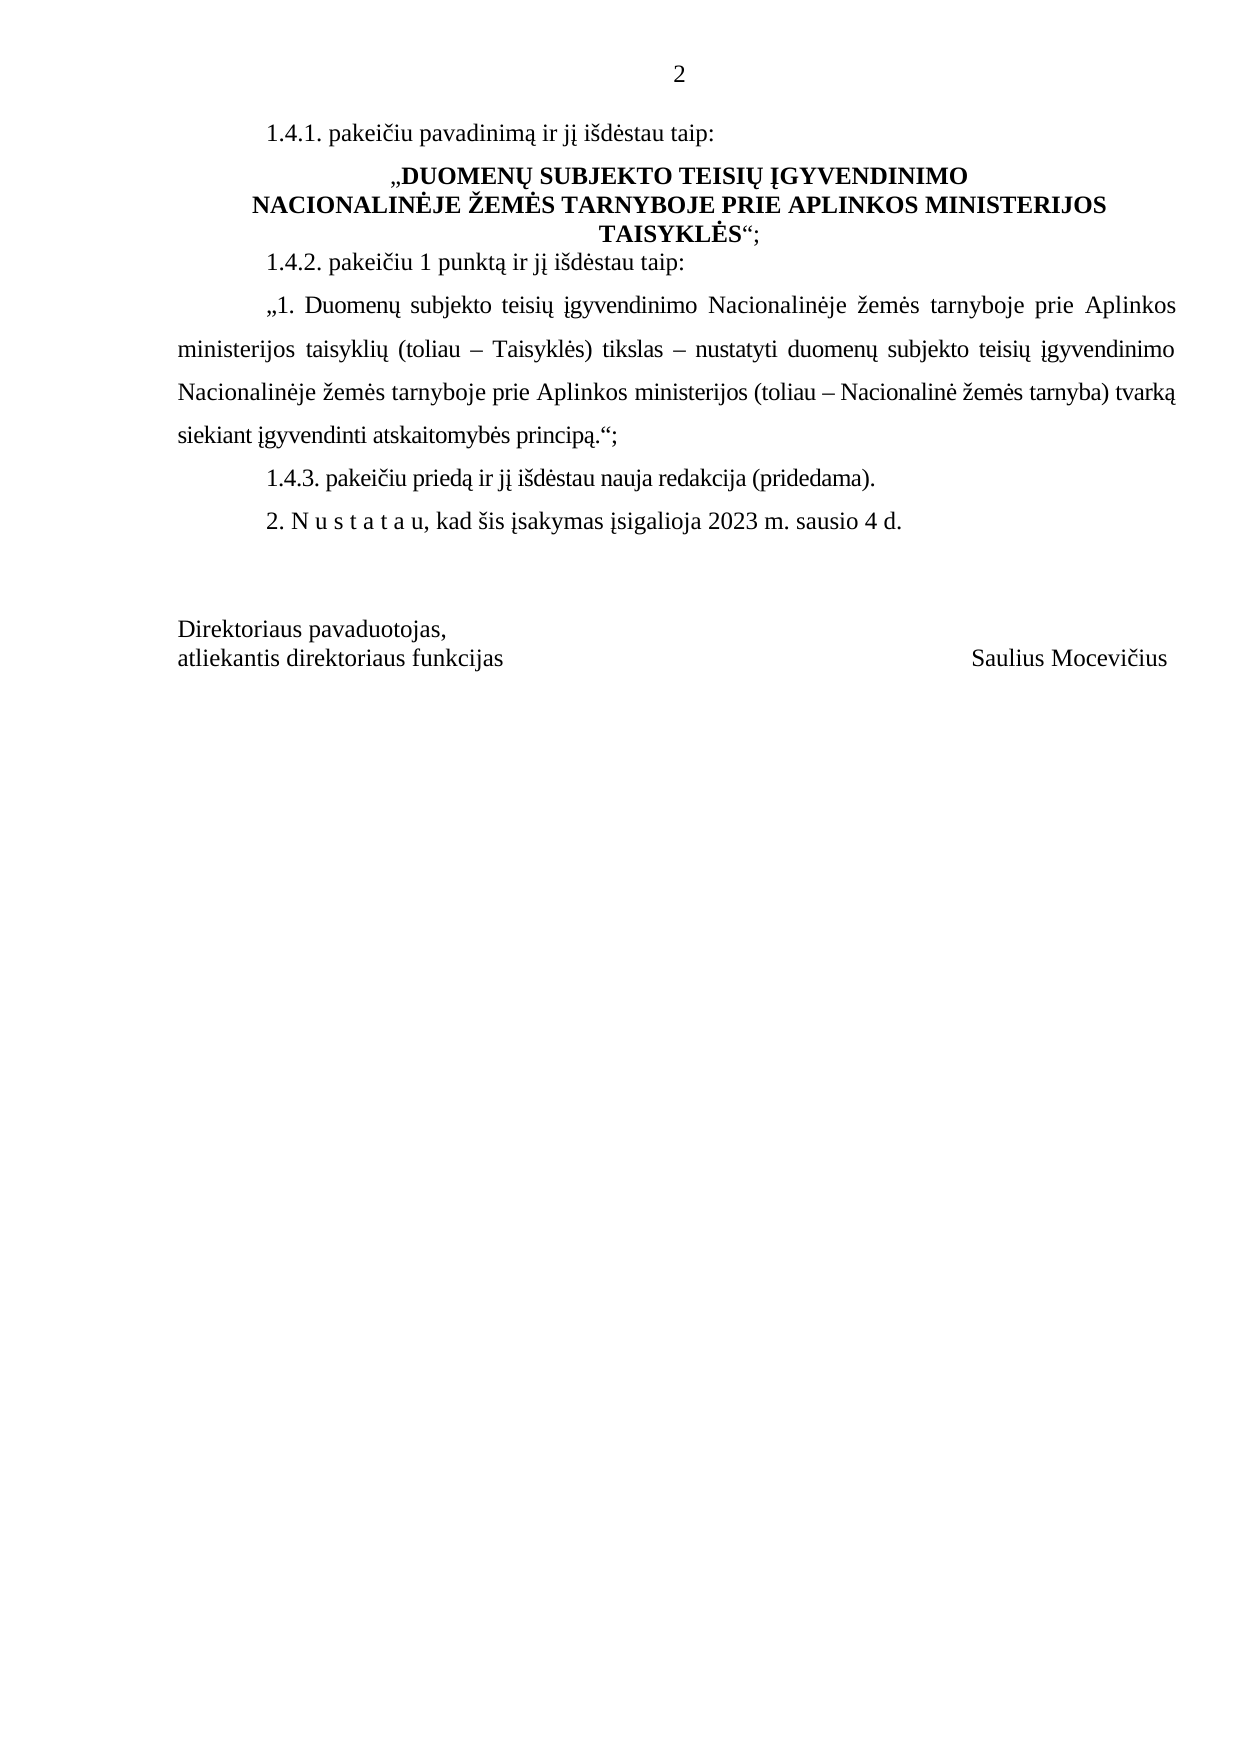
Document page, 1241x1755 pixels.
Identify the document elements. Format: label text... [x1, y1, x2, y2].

text TAISYKLĖS“; [177, 219, 1181, 247]
text 2. N u s t a t a u, kad šis įsakymas įsigalioja 2023 m. sausio 4 d. [177, 506, 1181, 535]
text „1. Duomenų subjekto teisių įgyvendinimo Nacionalinėje žemės tarnyboje prie Aplinkos ministerijos taisyklių (toliau – Taisyklės) tikslas – nustatyti duomenų subjekto teisių įgyvendinimo Nacionalinėje žemės tarnyboje prie Aplinkos ministerijos (toliau – Nacionalinė žemės tarnyba) tvarką siekiant įgyvendinti atskaitomybės principą.“; [177, 291, 1176, 449]
text 1.4.3. pakeičiu priedą ir jį išdėstau nauja redakcija (pridedama). [177, 463, 1176, 492]
text „DUOMENŲ SUBJEKTO TEISIŲ ĮGYVENDINIMO [177, 161, 1181, 190]
text NACIONALINĖJE ŽEMĖS TARNYBOJE PRIE APLINKOS MINISTERIJOS [177, 190, 1181, 219]
text 1.4.1. pakeičiu pavadinimą ir jį išdėstau taip: [177, 118, 1181, 147]
text 1.4.2. pakeičiu 1 punktą ir jį išdėstau taip: [177, 247, 1181, 276]
text Direktoriaus pavaduotojas, [177, 614, 1181, 643]
text atliekantis direktoriaus funkcijas Saulius Mocevičius [177, 643, 1181, 672]
